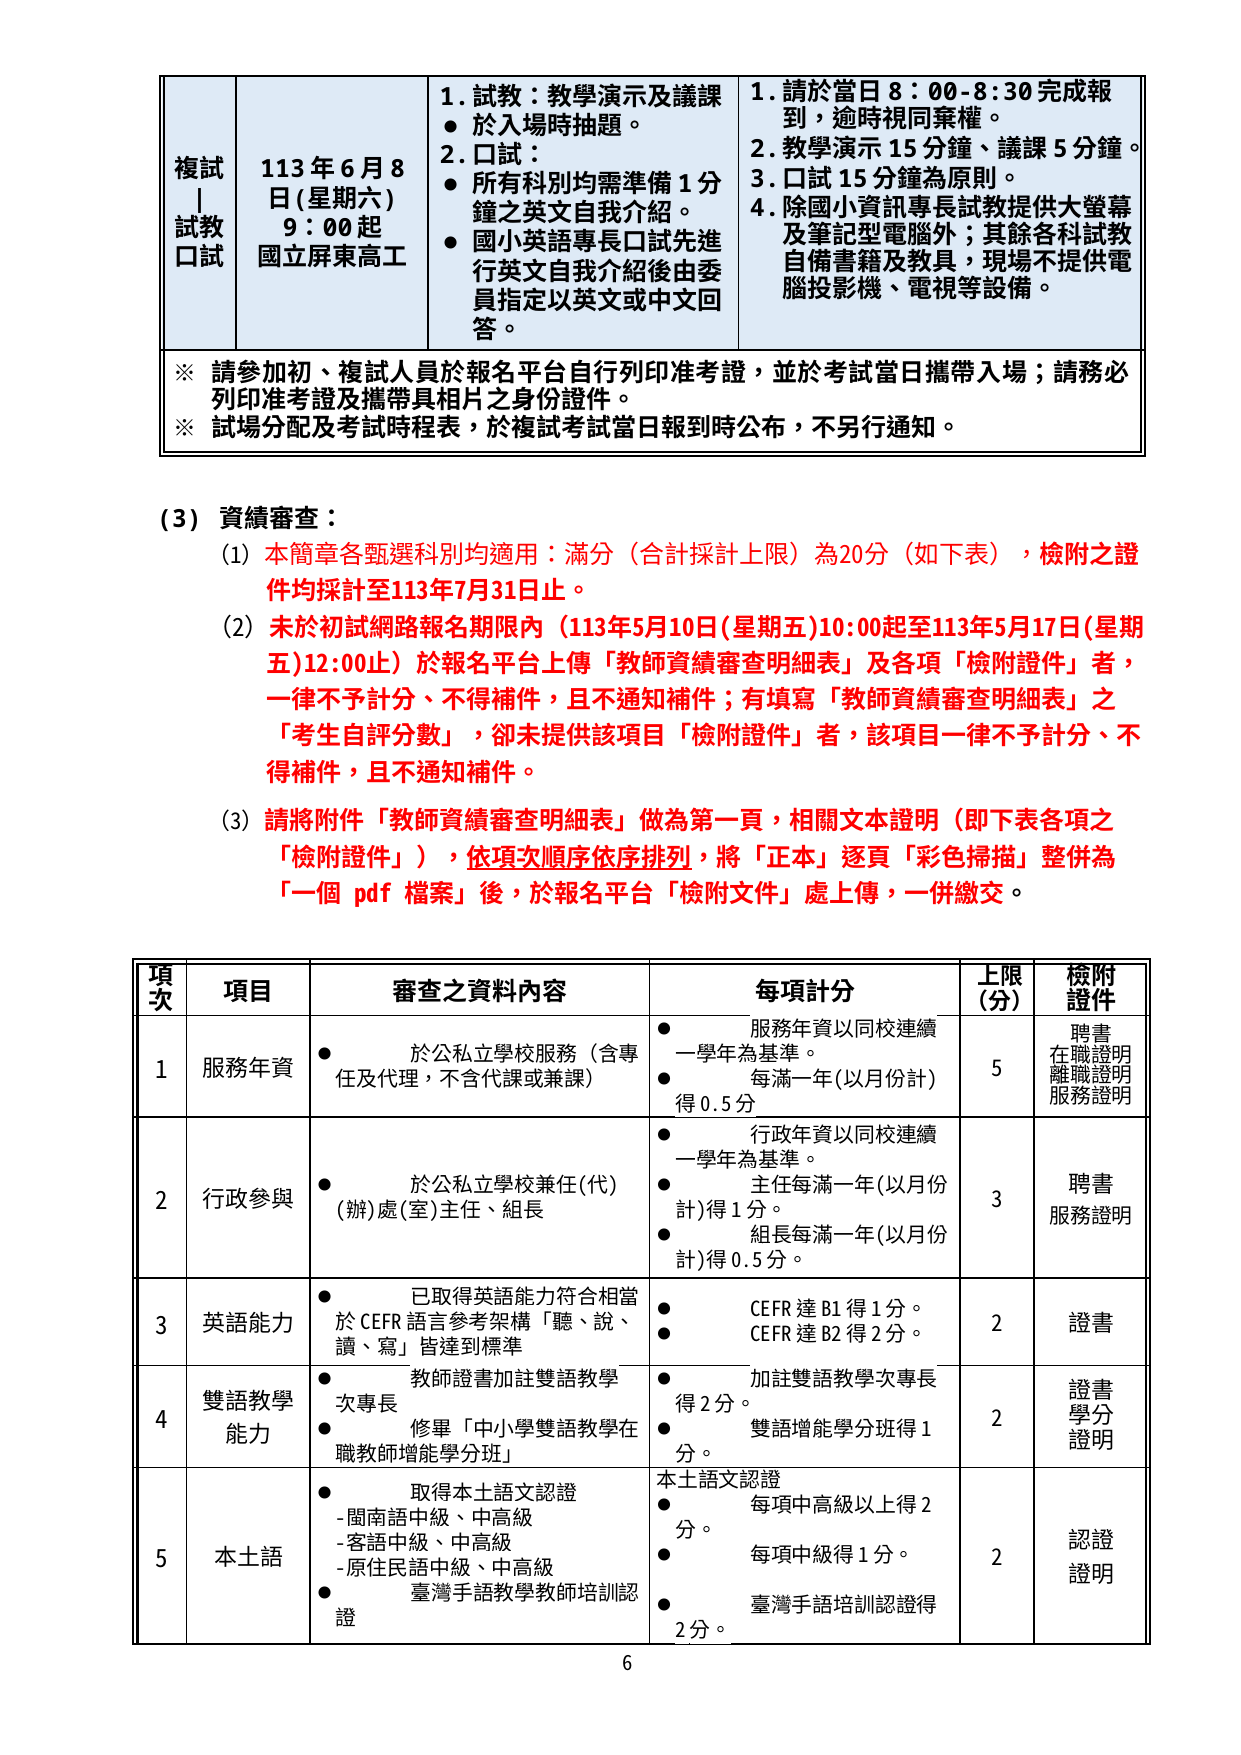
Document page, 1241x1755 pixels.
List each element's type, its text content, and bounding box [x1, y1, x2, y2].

table_cell 2 [139, 1118, 186, 1277]
table_cell 於公私立學校服務（含專任及代理，不含代課或兼課） [311, 1016, 649, 1116]
table_cell 取得本土語文認證 -閩南語中級、中高級 -客語中級、中高級 -原住民語中級、中高級 臺灣手語教學教師培訓認證 [311, 1468, 649, 1643]
table_cell 教師證書加註雙語教學次專長 修畢「中小學雙語教學在職教師增能學分班」 [311, 1366, 649, 1466]
table_header 審查之資料內容 [311, 965, 649, 1014]
table_cell 113年6月8日(星期六) 9：00起 國立屏東高工 [237, 77, 427, 349]
list 未於初試網路報名期限內（113年5月10日(星期五)10:00起至113年5月17日(星期五)12:00止）於報名平台上傳「教師資績審查明細表」及各項「檢附證件」者，一律不予計分、不得補件，且不通知補件；有填寫「教師資績審查明細表」之「考生自評分數」，卻未提供該項目「檢附證件」者，該項目一律不予計分、不得補件，且不通知補件。 [207, 607, 1149, 788]
table_cell 證書 [1035, 1279, 1145, 1365]
table_cell 英語能力 [187, 1279, 309, 1365]
table_cell 3 [961, 1118, 1033, 1277]
table_cell 本土語文認證 每項中高級以上得2分。 每項中級得1分。 臺灣手語培訓認證得2分。 [650, 1468, 959, 1643]
table_cell 4 [139, 1366, 186, 1466]
table_header 檢附 證件 [1035, 960, 1148, 1014]
table_cell 行政年資以同校連續一學年為基準。 主任每滿一年(以月份計)得1分。 組長每滿一年(以月份計)得0.5分。 [650, 1118, 959, 1277]
table_cell 2 [961, 1366, 1033, 1466]
table_cell 行政參與 [187, 1118, 309, 1277]
table_cell 5 [961, 1016, 1033, 1116]
table_cell 加註雙語教學次專長得2分。 雙語增能學分班得1分。 [650, 1366, 959, 1466]
table_cell 服務年資以同校連續一學年為基準。 每滿一年(以月份計)得0.5分 [650, 1016, 959, 1116]
table_cell 請參加初、複試人員於報名平台自行列印准考證，並於考試當日攜帶入場；請務必列印准考證及攜帶具相片之身份證件。 試場分配及考試時程表，於複試考試當日報到時公布，不另行通知。 [165, 351, 1140, 451]
table_cell 認證 證明 [1035, 1468, 1145, 1643]
table_cell 聘書 在職證明 離職證明 服務證明 [1035, 1016, 1145, 1116]
list 請將附件「教師資績審查明細表」做為第一頁，相關文本證明（即下表各項之「檢附證件」），依項次順序依序排列，將「正本」逐頁「彩色掃描」整併為「一個 pdf 檔案」後，於報名平台「檢附文件」處上傳，一併繳交。 [207, 801, 1149, 909]
table_cell 2 [961, 1468, 1033, 1643]
table_cell 5 [139, 1468, 186, 1643]
table_cell 請於當日8：00-8:30完成報到，逾時視同棄權。 教學演示15分鐘、議課5分鐘。 口試15分鐘為原則。 除國小資訊專長試教提供大螢幕及筆記型電腦外；其餘各科試教自備書籍及教具，現場不提供電腦投影機、電視等設備。 [739, 77, 1140, 349]
table_cell 3 [139, 1279, 186, 1365]
table_cell CEFR達B1得1分。 CEFR達B2得2分。 [650, 1279, 959, 1365]
table_header 項目 [187, 965, 309, 1014]
table_header 每項計分 [650, 965, 959, 1014]
table_cell 本土語 [187, 1468, 309, 1643]
table_cell 已取得英語能力符合相當於CEFR語言參考架構「聽、說、讀、寫」皆達到標準 [311, 1279, 649, 1365]
table_cell 複試 | 試教 口試 [165, 77, 235, 349]
list 本簡章各甄選科別均適用：滿分（合計採計上限）為20分（如下表），檢附之證件均採計至113年7月31日止。 [207, 534, 1149, 607]
table_cell 2 [961, 1279, 1033, 1365]
table_cell 服務年資 [187, 1016, 309, 1116]
list 資績審查： [157, 498, 1149, 534]
table_cell 試教：教學演示及議課 於入場時抽題。 口試： 所有科別均需準備1分鐘之英文自我介紹。 國小英語專長口試先進行英文自我介紹後由委員指定以英文或中文回答。 [429, 77, 738, 349]
table_cell 證書 學分 證明 [1035, 1366, 1145, 1466]
table_cell 1 [139, 1016, 186, 1116]
table_header 項次 [135, 960, 186, 1014]
table_cell 聘書 服務證明 [1035, 1118, 1145, 1277]
table_header 上限（分） [961, 965, 1033, 1014]
table_cell 雙語教學 能力 [187, 1366, 309, 1466]
table_cell 於公私立學校兼任(代)(辦)處(室)主任、組長 [311, 1118, 649, 1277]
